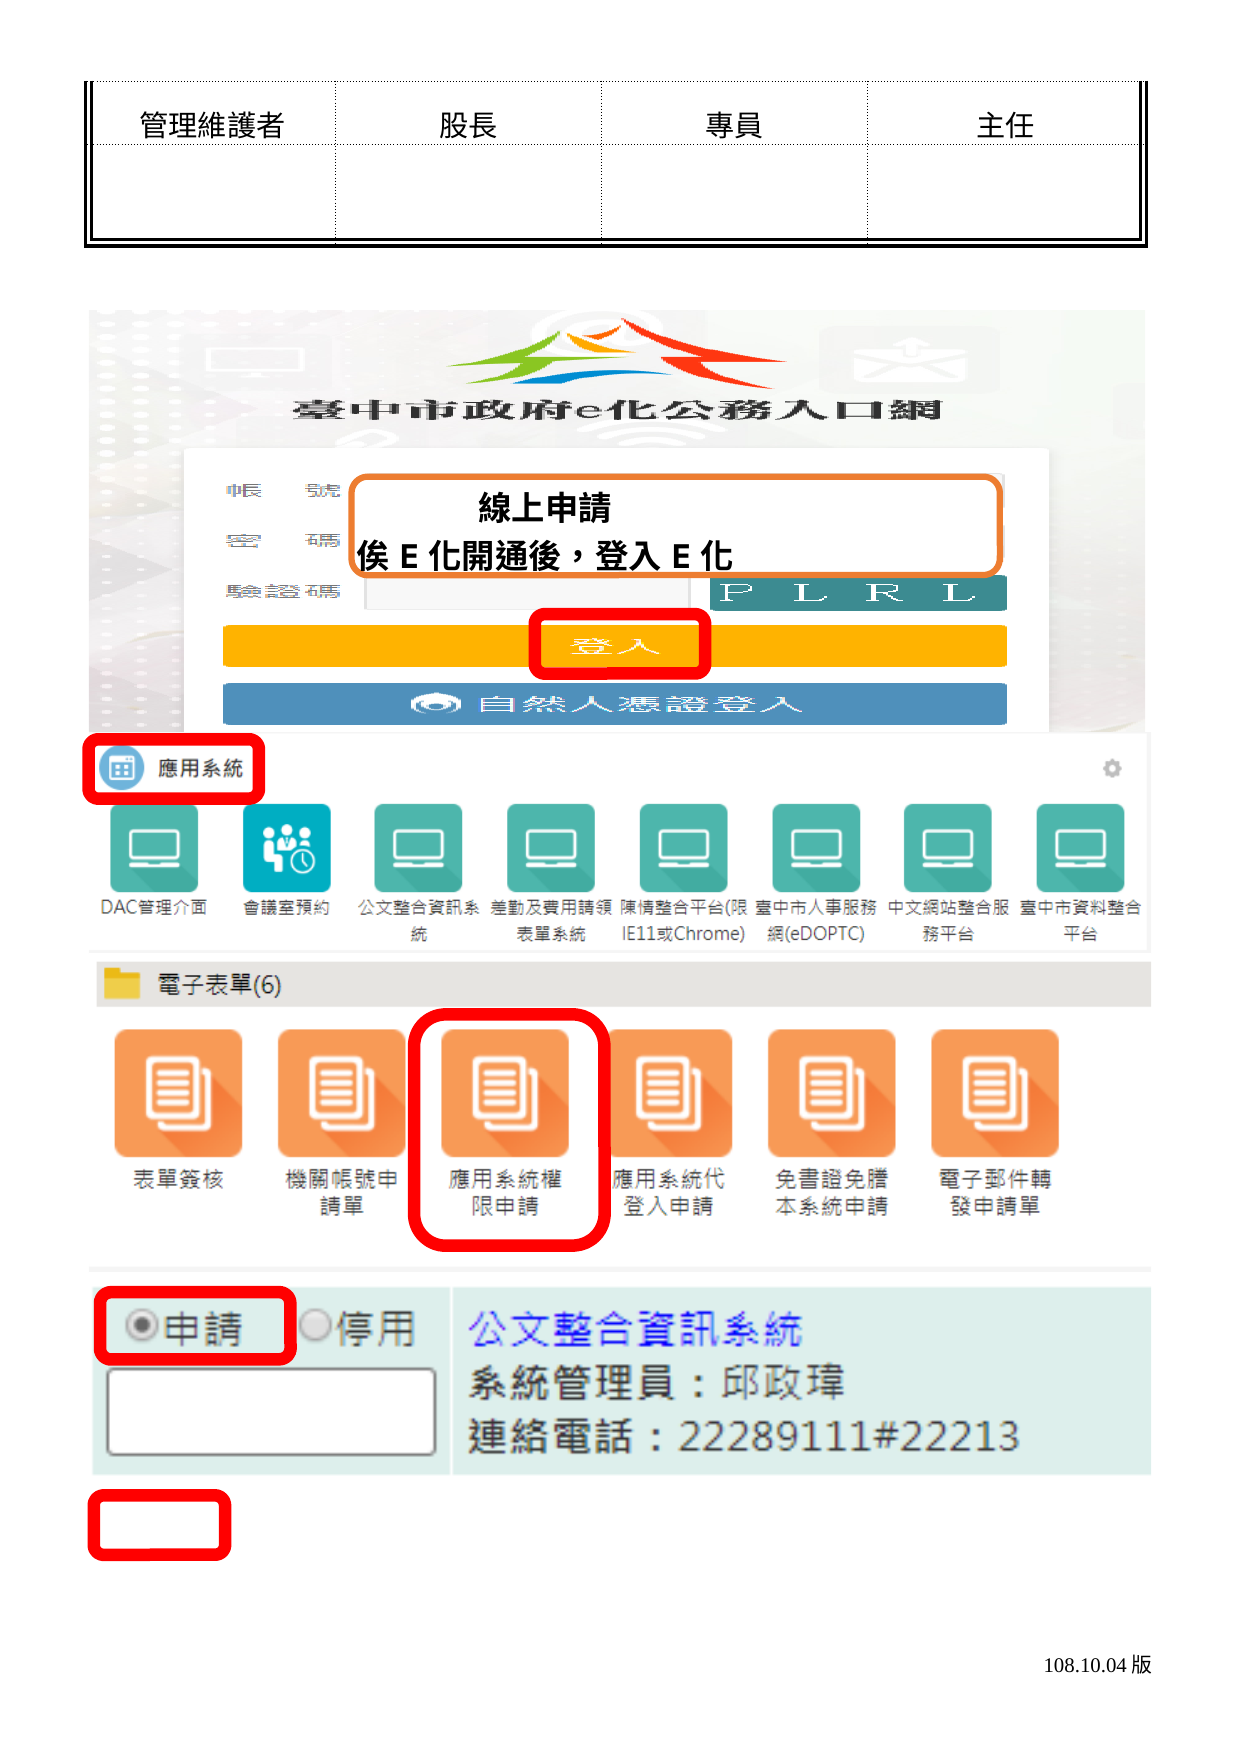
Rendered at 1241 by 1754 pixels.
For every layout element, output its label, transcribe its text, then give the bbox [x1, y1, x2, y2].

table_cell [602, 144, 867, 238]
table_cell 管理維護者 [93, 81, 336, 144]
table_cell 專員 [602, 81, 867, 144]
table_cell [93, 144, 336, 238]
table_cell 主任 [868, 81, 1139, 144]
table_cell 股長 [336, 81, 602, 144]
table_cell [336, 144, 602, 238]
table_cell [868, 144, 1139, 238]
